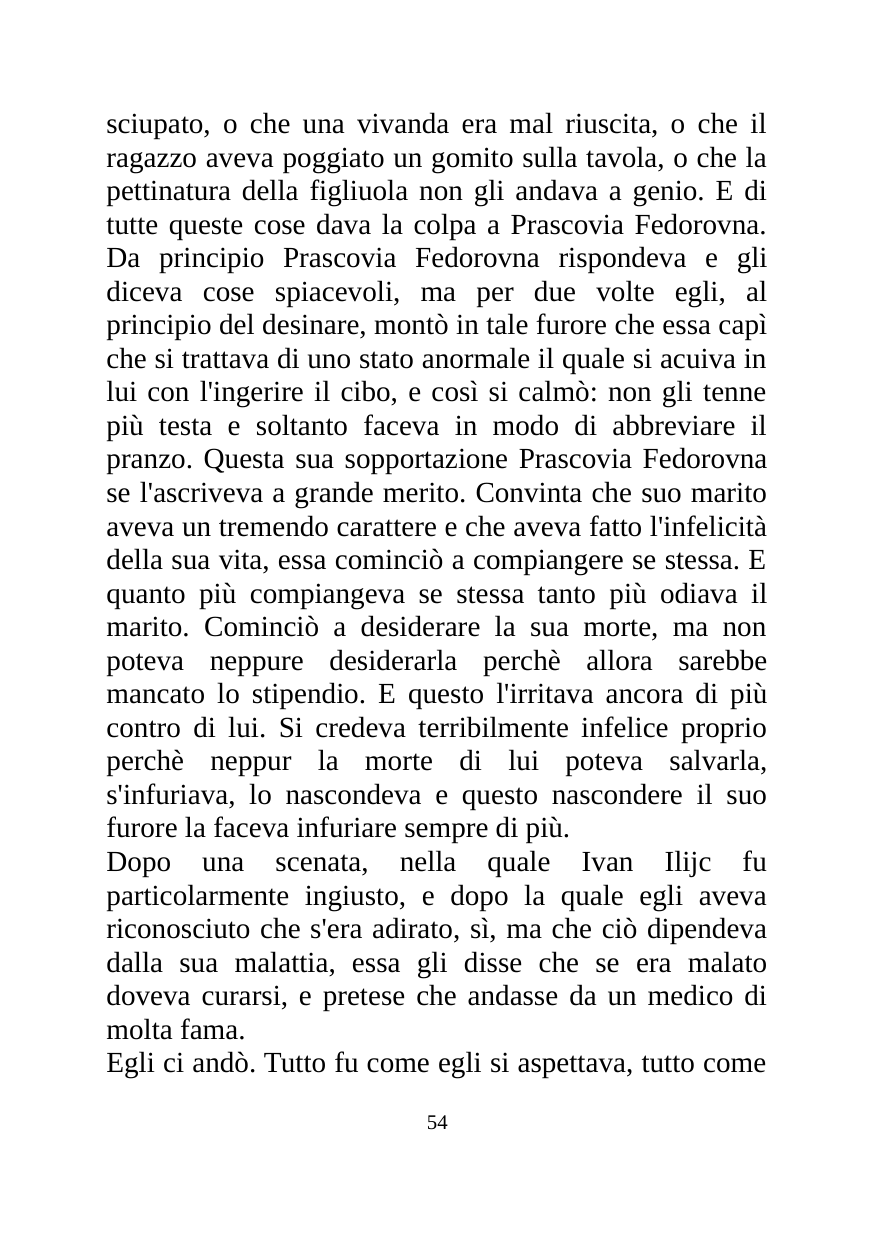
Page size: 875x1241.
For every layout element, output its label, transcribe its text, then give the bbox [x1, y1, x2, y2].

text sciupato, o che una vivanda era mal riuscita, o che il ragazzo aveva poggiato un gomito sulla tavola, o che la pettinatura della figliuola non gli andava a genio. E di tutte queste cose dava la colpa a Prascovia Fedorovna. Da principio Prascovia Fedorovna rispondeva e gli diceva cose spiacevoli, ma per due volte egli, al principio del desinare, montò in tale furore che essa capì che si trattava di uno stato anormale il quale si acuiva in lui con l'ingerire il cibo, e così si calmò: non gli tenne più testa e soltanto faceva in modo di abbreviare il pranzo. Questa sua sopportazione Prascovia Fedorovna se l'ascriveva a grande merito. Convinta che suo marito aveva un tremendo carattere e che aveva fatto l'infelicità della sua vita, essa cominciò a compiangere se stessa. E quanto più compiangeva se stessa tanto più odiava il marito. Cominciò a desiderare la sua morte, ma non poteva neppure desiderarla perchè allora sarebbe mancato lo stipendio. E questo l'irritava ancora di più contro di lui. Si credeva terribilmente infelice proprio perchè neppur la morte di lui poteva salvarla, s'infuriava, lo nascondeva e questo nascondere il suo furore la faceva infuriare sempre di più. [106, 106, 768, 844]
text Dopo una scenata, nella quale Ivan Ilijc fu particolarmente ingiusto, e dopo la quale egli aveva riconosciuto che s'era adirato, sì, ma che ciò dipendeva dalla sua malattia, essa gli disse che se era malato doveva curarsi, e pretese che andasse da un medico di molta fama. [106, 844, 768, 1045]
text Egli ci andò. Tutto fu come egli si aspettava, tutto come [106, 1045, 768, 1079]
